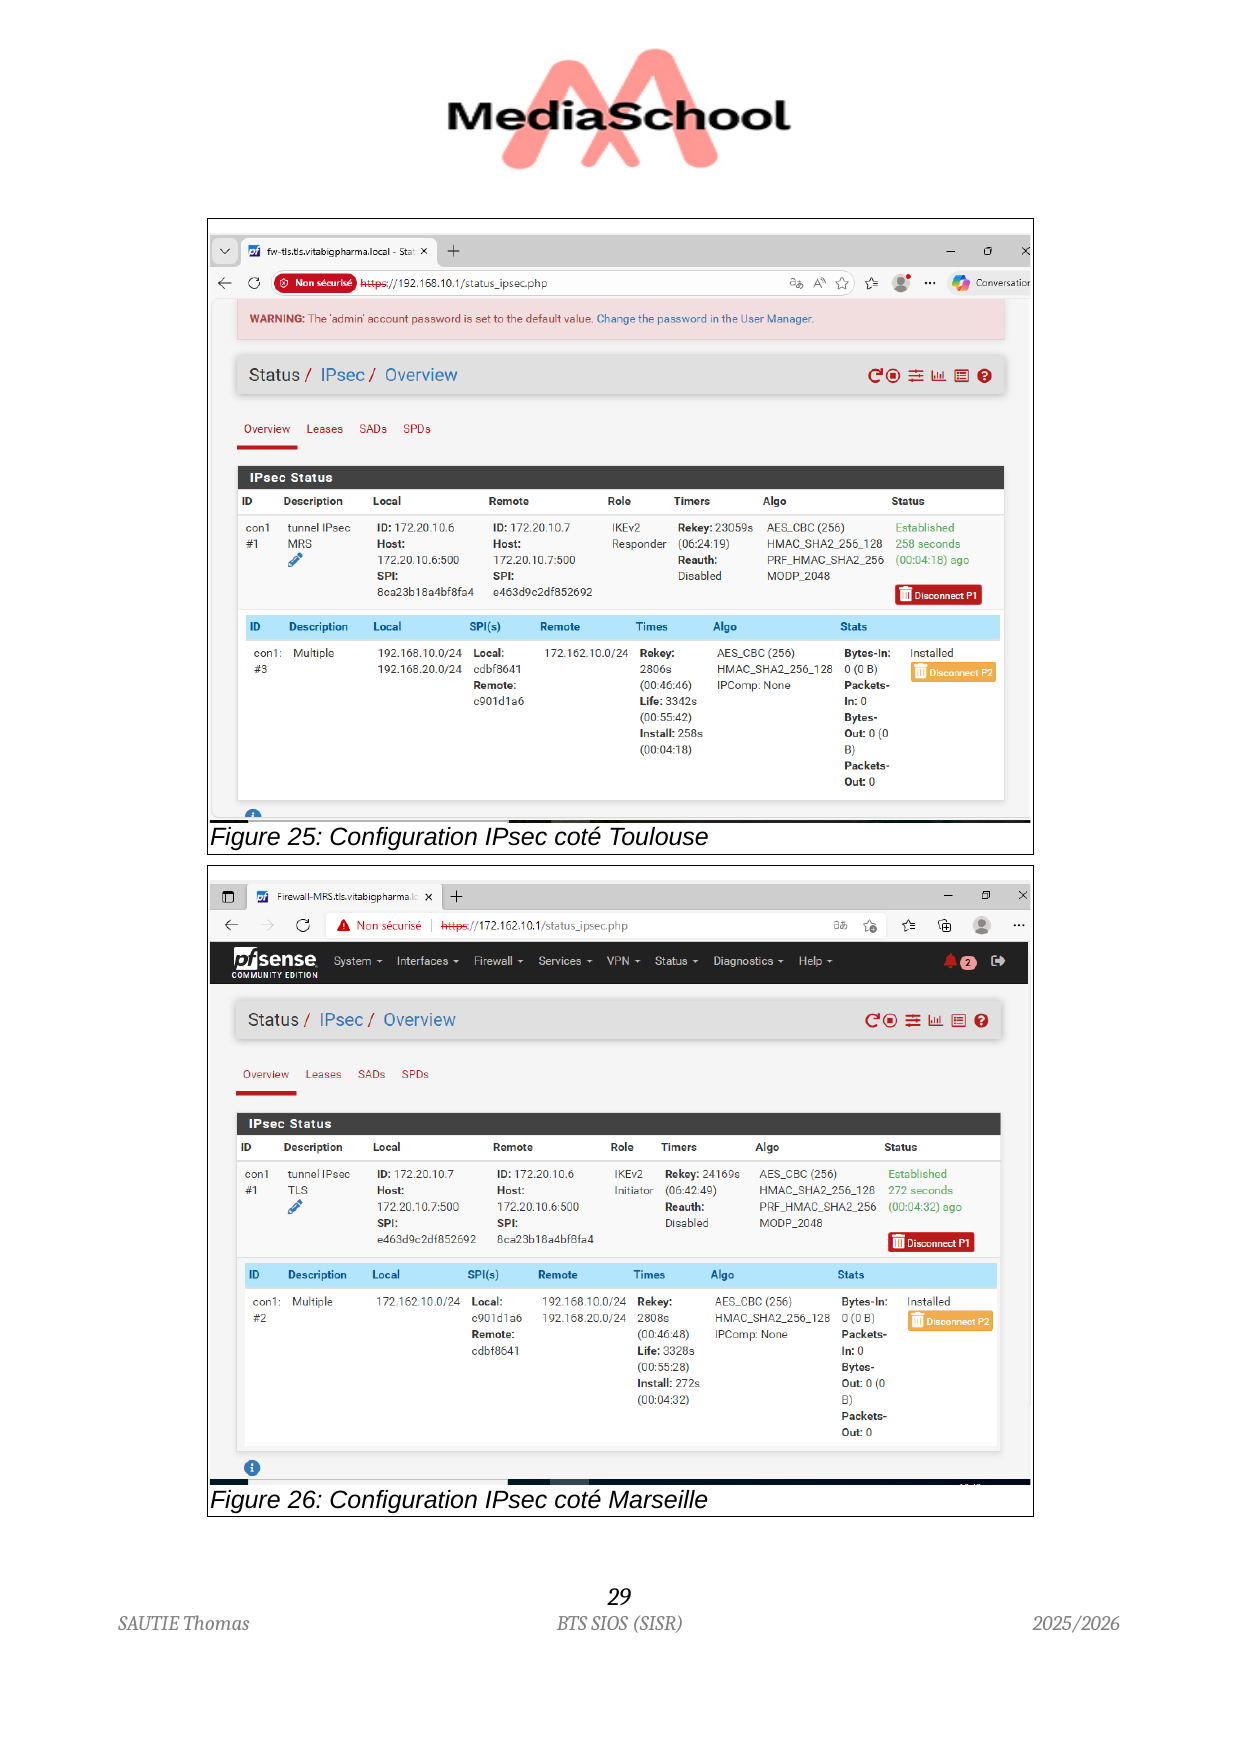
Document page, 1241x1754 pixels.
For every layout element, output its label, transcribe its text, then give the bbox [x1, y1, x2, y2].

picture [399, 37, 841, 185]
picture [209, 880, 1031, 1485]
text Figure 25: Configuration IPsec coté Toulouse [210, 823, 1031, 851]
picture [209, 233, 1031, 823]
text Figure 26: Configuration IPsec coté Marseille [210, 1485, 1031, 1513]
